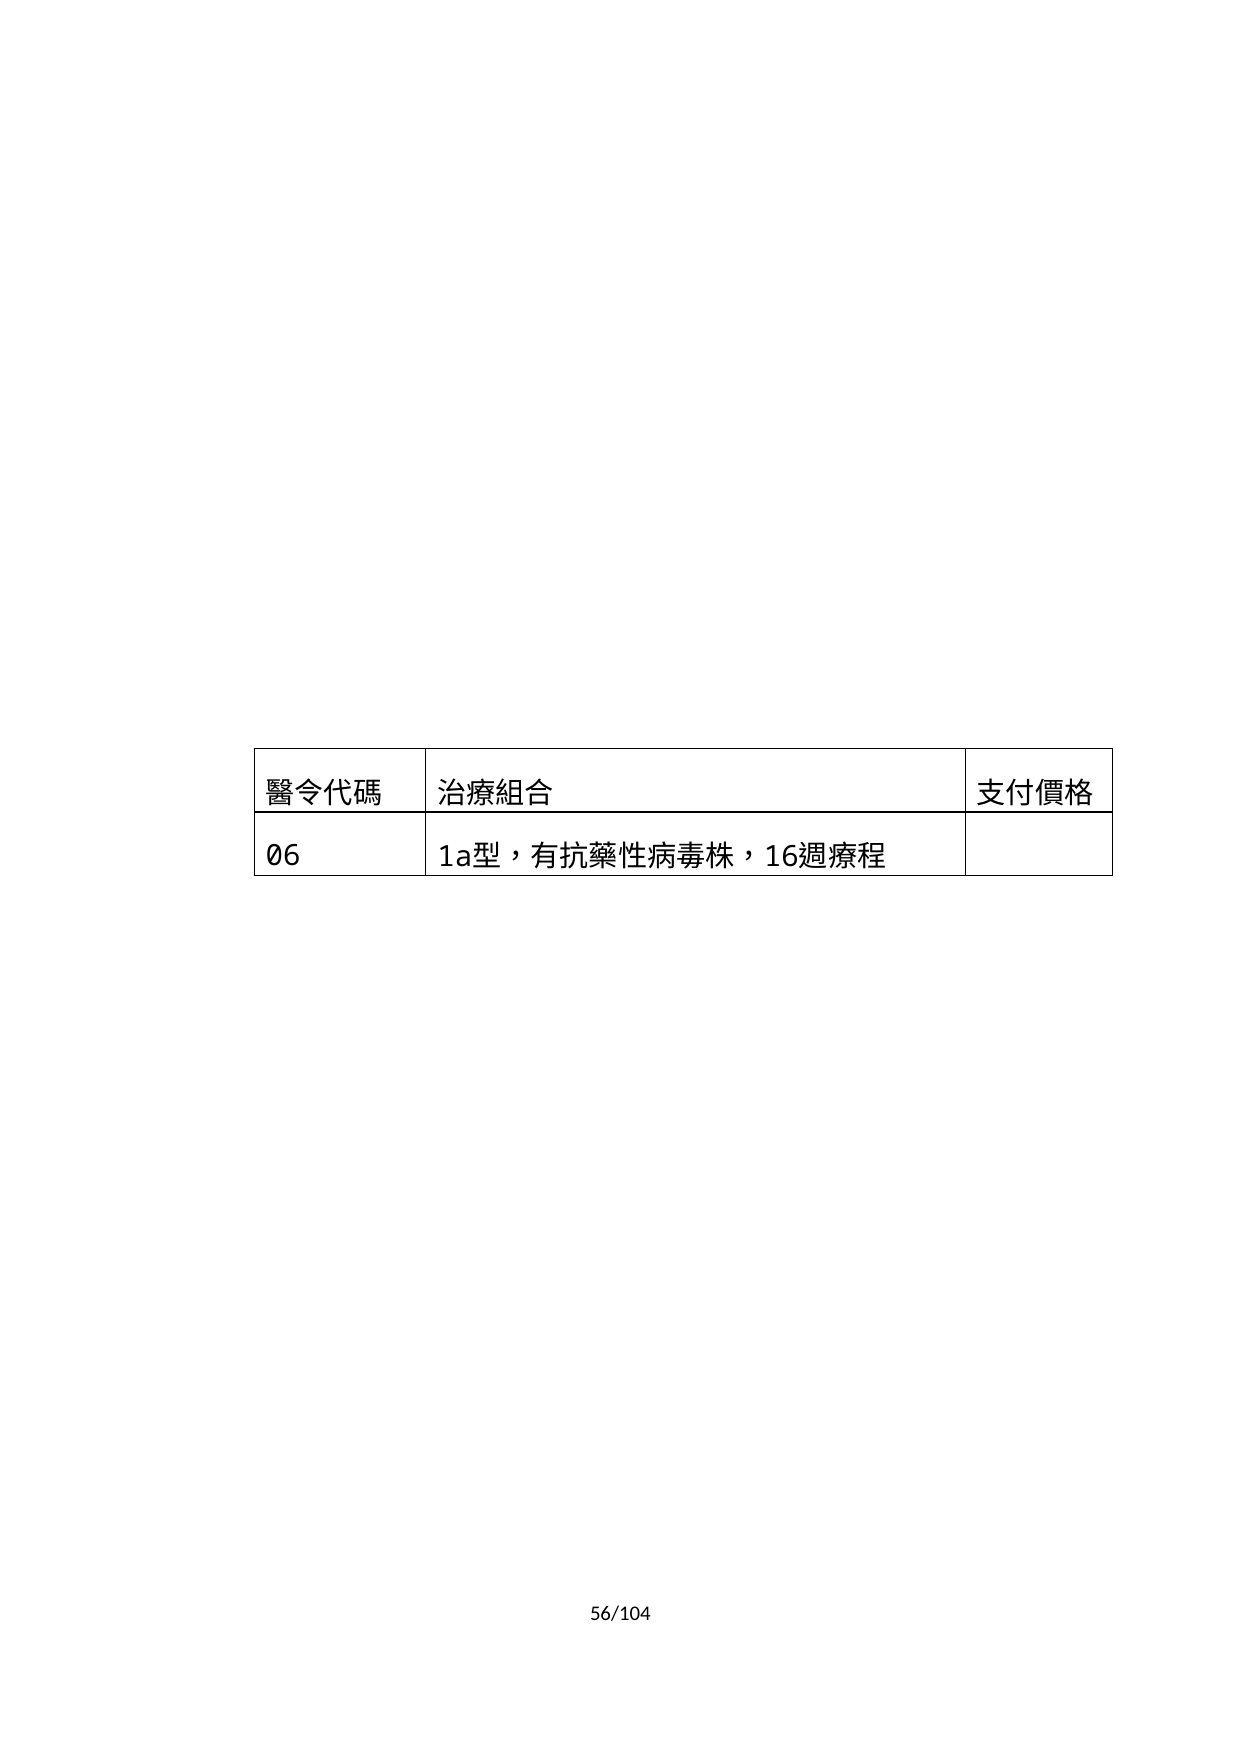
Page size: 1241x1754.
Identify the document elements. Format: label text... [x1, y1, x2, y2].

table_header 醫令代碼 [255, 749, 425, 811]
table_cell [966, 813, 1112, 875]
table_header 支付價格 [966, 749, 1112, 811]
table_cell 06 [255, 813, 425, 875]
table_header 治療組合 [426, 749, 965, 811]
table_cell 1a型，有抗藥性病毒株，16週療程 [426, 813, 965, 875]
